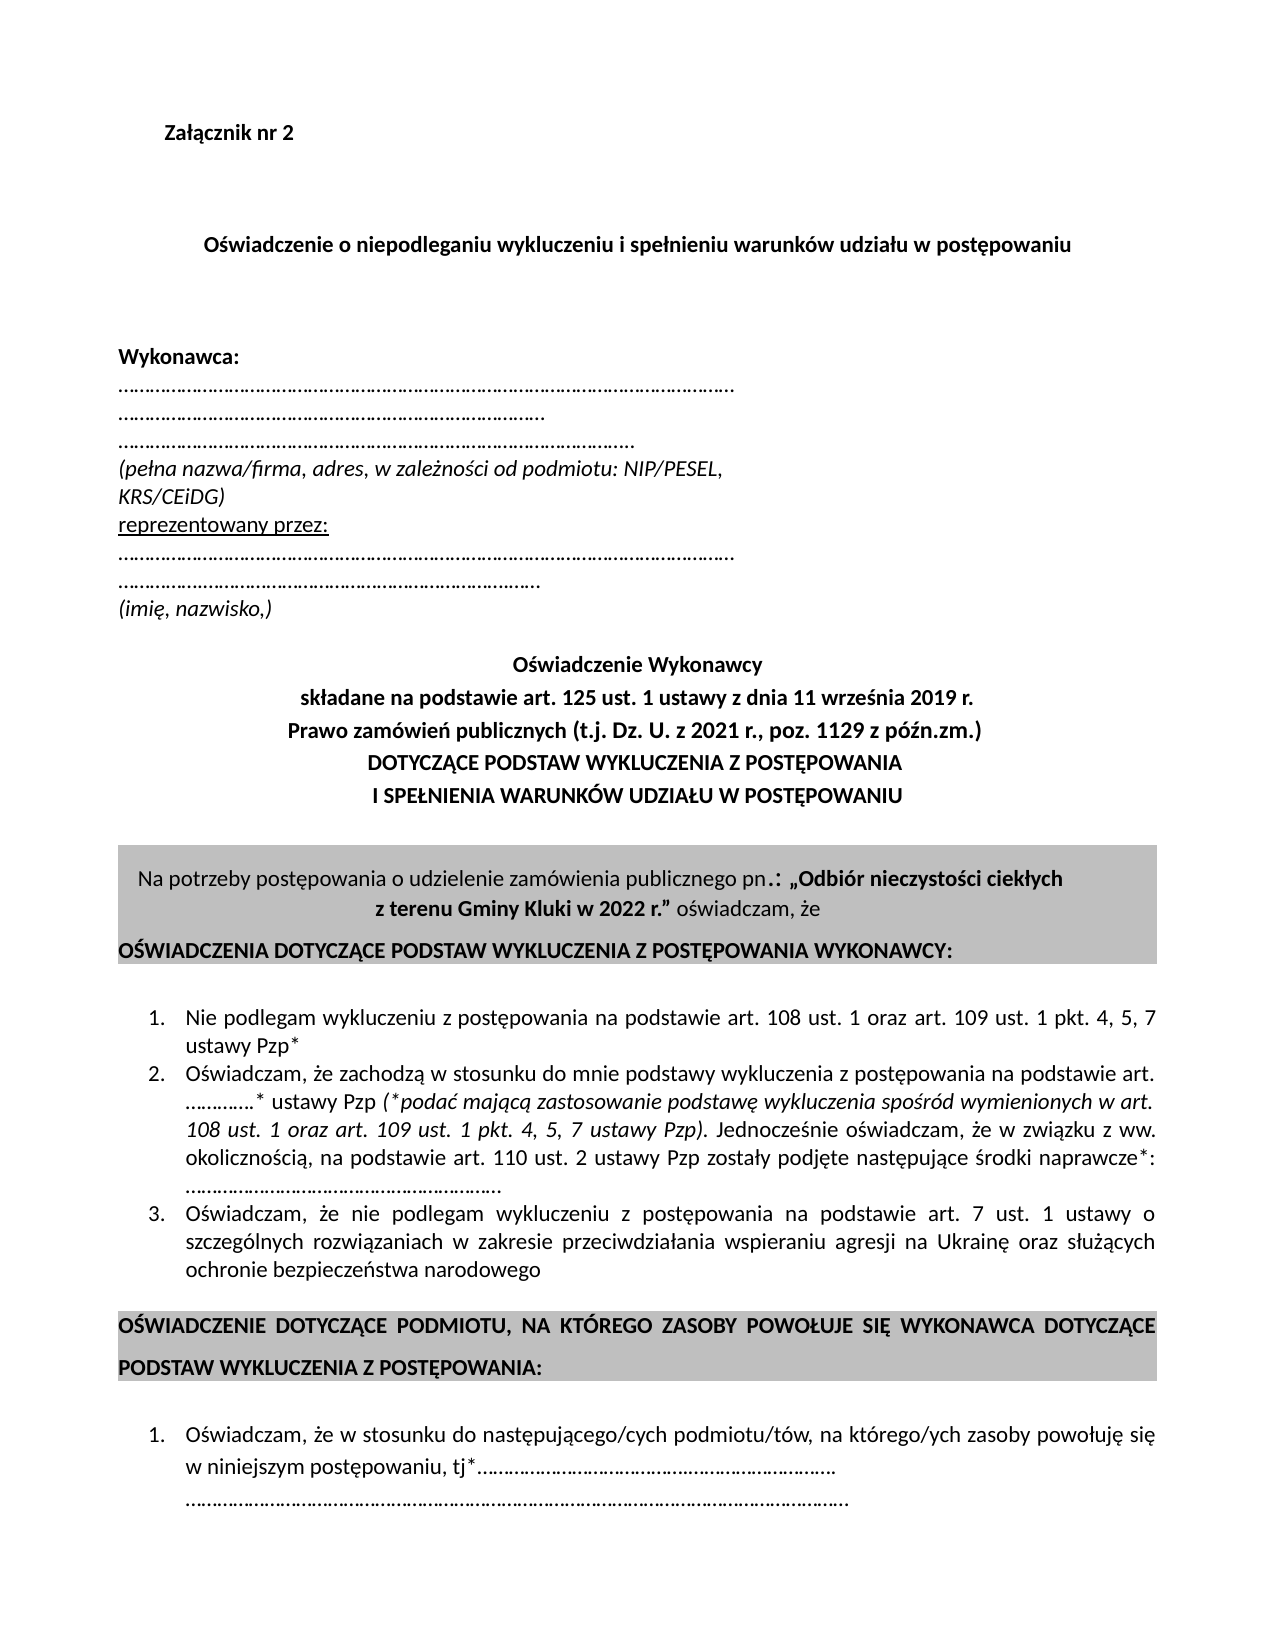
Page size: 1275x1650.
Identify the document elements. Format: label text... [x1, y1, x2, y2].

text ……………………………………………………………………………………………………………… [185, 1484, 1157, 1513]
text Oświadczenie Wykonawcy [118, 651, 1157, 678]
text Prawo zamówień publicznych (t.j. Dz. U. z 2021 r., poz. 1129 z późn.zm.) [118, 715, 1157, 744]
text DOTYCZĄCE PODSTAW WYKLUCZENIA Z POSTĘPOWANIA I SPEŁNIENIA WARUNKÓW UDZIAŁU W POSTĘPOWANIU [118, 748, 1157, 809]
list Oświadczam, że nie podlegam wykluczeniu z postępowania na podstawie art. 7 ust. 1 ustawy o szczególnych rozwiązaniach w zakresie przeciwdziałania wspieraniu agresji na Ukrainę oraz służących ochronie bezpieczeństwa narodowego [148, 1199, 1157, 1283]
text Oświadczenie o niepodleganiu wykluczeniu i spełnieniu warunków udziału w postępowaniu [118, 230, 1157, 258]
text OŚWIADCZENIE DOTYCZĄCE PODMIOTU, NA KTÓREGO ZASOBY POWOŁUJE SIĘ WYKONAWCA DOTYCZĄCE PODSTAW WYKLUCZENIA Z POSTĘPOWANIA: [118, 1311, 1157, 1381]
text Wykonawca: [118, 342, 1157, 370]
text reprezentowany przez: [118, 510, 744, 538]
list Oświadczam, że w stosunku do następującego/cych podmiotu/tów, na którego/ych zasoby powołuję się w niniejszym postępowaniu, tj*………………………………….………………………. [148, 1420, 1157, 1480]
text ……………………………………………………………………………………………………………………………………………………………………………… [118, 370, 744, 426]
text (pełna nazwa/firma, adres, w zależności od podmiotu: NIP/PESEL, KRS/CEiDG) [118, 454, 744, 510]
text Załącznik nr 2 [118, 118, 1157, 146]
text …………………………………………………………………………………….. [118, 426, 744, 454]
text (imię, nazwisko,) [118, 594, 744, 622]
text Na potrzeby postępowania o udzielenie zamówienia publicznego pn.: „Odbiór nieczystości ciekłych [118, 858, 1081, 894]
text …………………………………………………………………………………………………………………….………………………………………………….…… [118, 538, 744, 594]
list Oświadczam, że zachodzą w stosunku do mnie podstawy wykluczenia z postępowania na podstawie art. ………….* ustawy Pzp (*podać mającą zastosowanie podstawę wykluczenia spośród wymienionych w art. 108 ust. 1 oraz art. 109 ust. 1 pkt. 4, 5, 7 ustawy Pzp). Jednocześnie oświadczam, że w związku z ww. okolicznością, na podstawie art. 110 ust. 2 ustawy Pzp zostały podjęte następujące środki naprawcze*: …………………………………………………… [148, 1059, 1157, 1199]
list Nie podlegam wykluczeniu z postępowania na podstawie art. 108 ust. 1 oraz art. 109 ust. 1 pkt. 4, 5, 7 ustawy Pzp* [148, 1003, 1157, 1059]
text składane na podstawie art. 125 ust. 1 ustawy z dnia 11 września 2019 r. [118, 683, 1157, 711]
text z terenu Gminy Kluki w 2022 r.” oświadczam, że [118, 894, 1081, 922]
text OŚWIADCZENIA DOTYCZĄCE PODSTAW WYKLUCZENIA Z POSTĘPOWANIA WYKONAWCY: [118, 845, 1157, 964]
